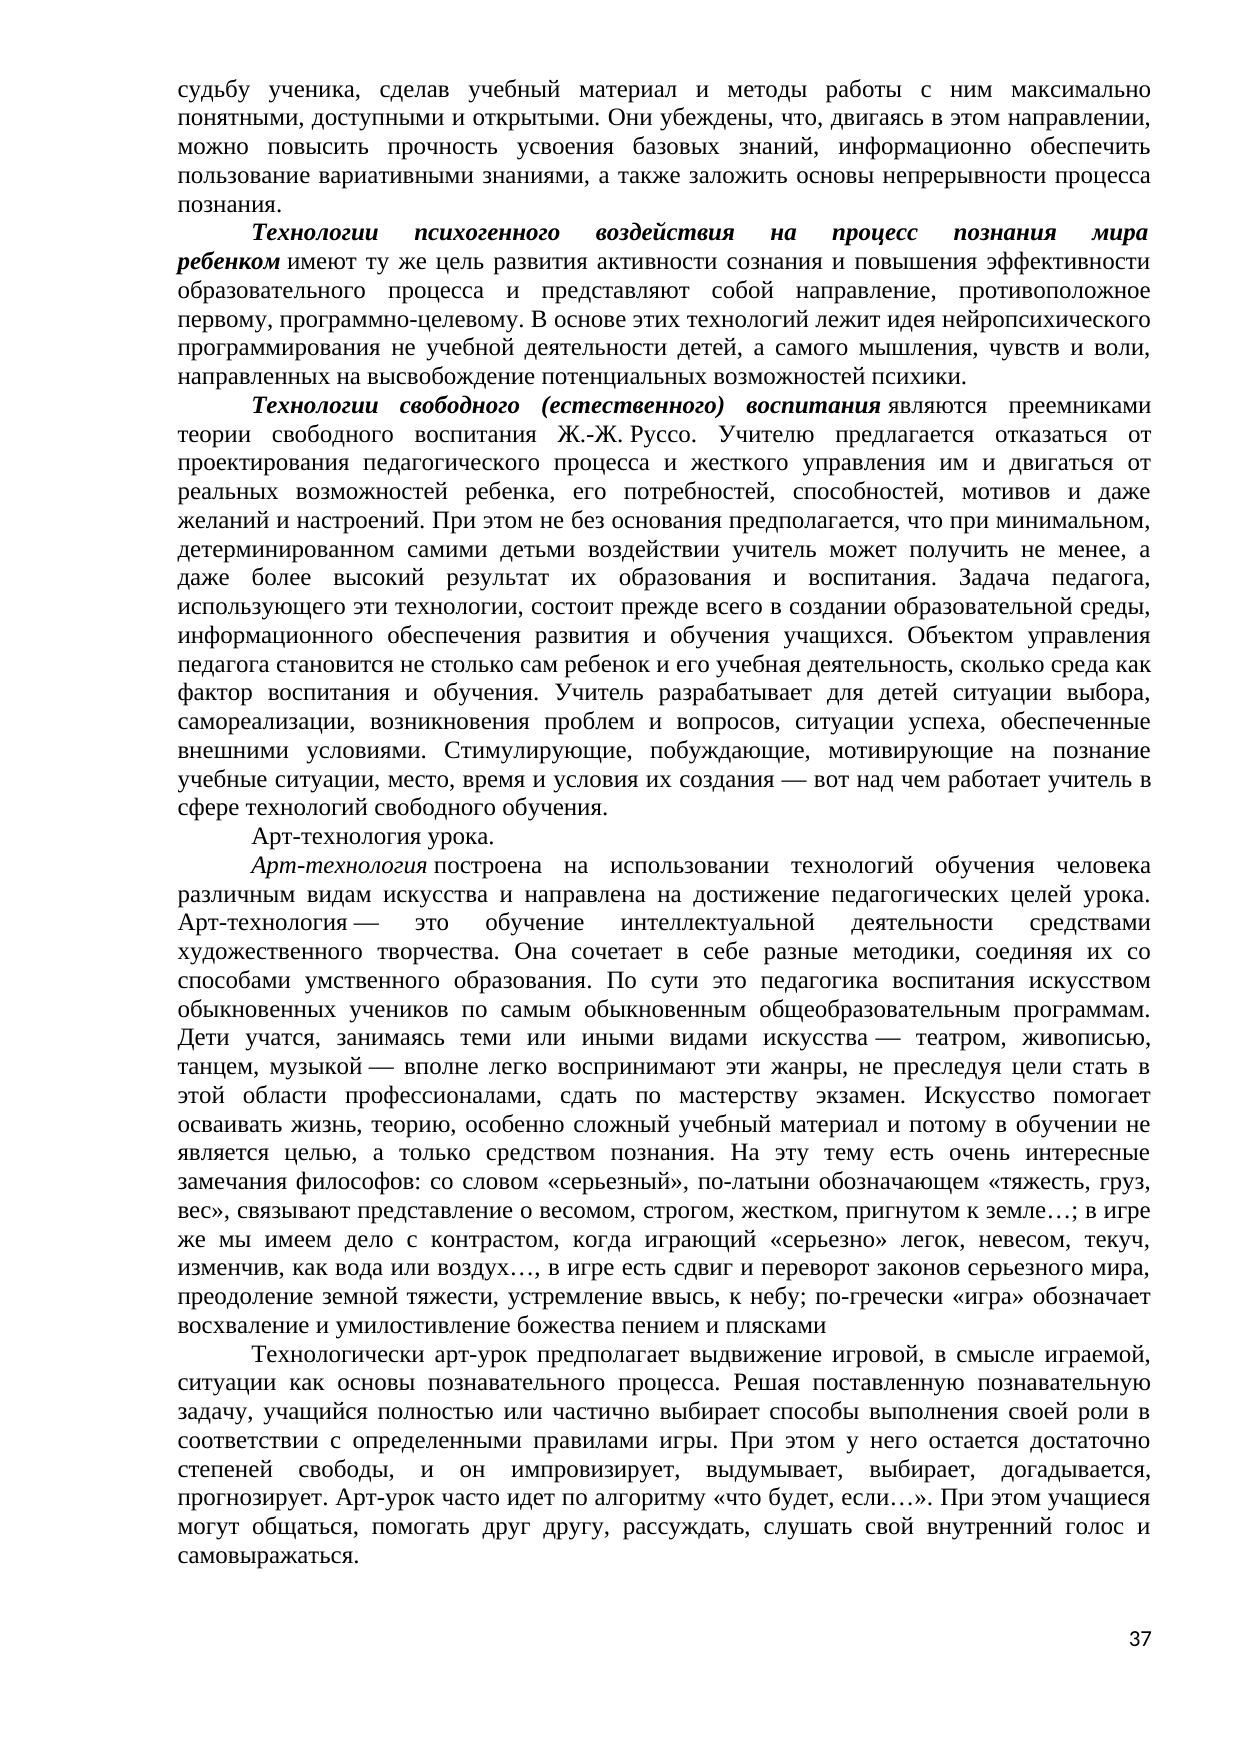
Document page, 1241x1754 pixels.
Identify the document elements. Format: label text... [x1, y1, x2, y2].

text Арт-технология построена на использовании технологий обучения человека различным видам искусства и направлена на достижение педагогических целей урока. Арт-технология — это обучение интеллектуальной деятельности средствами художественного творчества. Она сочетает в себе разные методики, соединяя их со способами умственного образования. По сути это педагогика воспитания искусством обыкновенных учеников по самым обыкновенным общеобразовательным программам. Дети учатся, занимаясь теми или иными видами искусства — театром, живописью, танцем, музыкой — вполне легко воспринимают эти жанры, не преследуя цели стать в этой области профессионалами, сдать по мастерству экзамен. Искусство помогает осваивать жизнь, теорию, особенно сложный учебный материал и потому в обучении не является целью, а только средством познания. На эту тему есть очень интересные замечания философов: со словом «серьезный», по-латыни обозначающем «тяжесть, груз, вес», связывают представление о весомом, строгом, жестком, пригнутом к земле…; в игре же мы имеем дело с контрастом, когда играющий «серьезно» легок, невесом, текуч, изменчив, как вода или воздух…, в игре есть сдвиг и переворот законов серьезного мира, преодоление земной тяжести, устремление ввысь, к небу; по-гречески «игра» обозначает восхваление и умилостивление божества пением и плясками [177, 850, 1152, 1339]
text Технологически арт-урок предполагает выдвижение игровой, в смысле играемой, ситуации как основы познавательного процесса. Решая поставленную познавательную задачу, учащийся полностью или частично выбирает способы выполнения своей роли в соответствии с определенными правилами игры. При этом у него остается достаточно степеней свободы, и он импровизирует, выдумывает, выбирает, догадывается, прогнозирует. Арт-урок часто идет по алгоритму «что будет, если…». При этом учащиеся могут общаться, помогать друг другу, рассуждать, слушать свой внутренний голос и самовыражаться. [177, 1339, 1152, 1569]
text Арт-технология урока. [177, 821, 1152, 850]
text судьбу ученика, сделав учебный материал и методы работы с ним максимально понятными, доступными и открытыми. Они убеждены, что, двигаясь в этом направлении, можно повысить прочность усвоения базовых знаний, информационно обеспечить пользование вариативными знаниями, а также заложить основы непрерывности процесса познания. [177, 74, 1152, 217]
text Технологии свободного (естественного) воспитания являются преемниками теории свободного воспитания Ж.-Ж. Руссо. Учителю предлагается отказаться от проектирования педагогического процесса и жесткого управления им и двигаться от реальных возможностей ребенка, его потребностей, способностей, мотивов и даже желаний и настроений. При этом не без основания предполагается, что при минимальном, детерминированном самими детьми воздействии учитель может получить не менее, а даже более высокий результат их образования и воспитания. Задача педагога, использующего эти технологии, состоит прежде всего в создании образовательной среды, информационного обеспечения развития и обучения учащихся. Объектом управления педагога становится не столько сам ребенок и его учебная деятельность, сколько среда как фактор воспитания и обучения. Учитель разрабатывает для детей ситуации выбора, самореализации, возникновения проблем и вопросов, ситуации успеха, обеспеченные внешними условиями. Стимулирующие, побуждающие, мотивирующие на познание учебные ситуации, место, время и условия их создания — вот над чем работает учитель в сфере технологий свободного обучения. [177, 390, 1152, 821]
text Технологии психогенного воздействия на процесс познания мира ребенком имеют ту же цель развития активности сознания и повышения эффективности образовательного процесса и представляют собой направление, противоположное первому, программно-целевому. В основе этих технологий лежит идея нейропсихического программирования не учебной деятельности детей, а самого мышления, чувств и воли, направленных на высвобождение потенциальных возможностей психики. [177, 217, 1152, 390]
